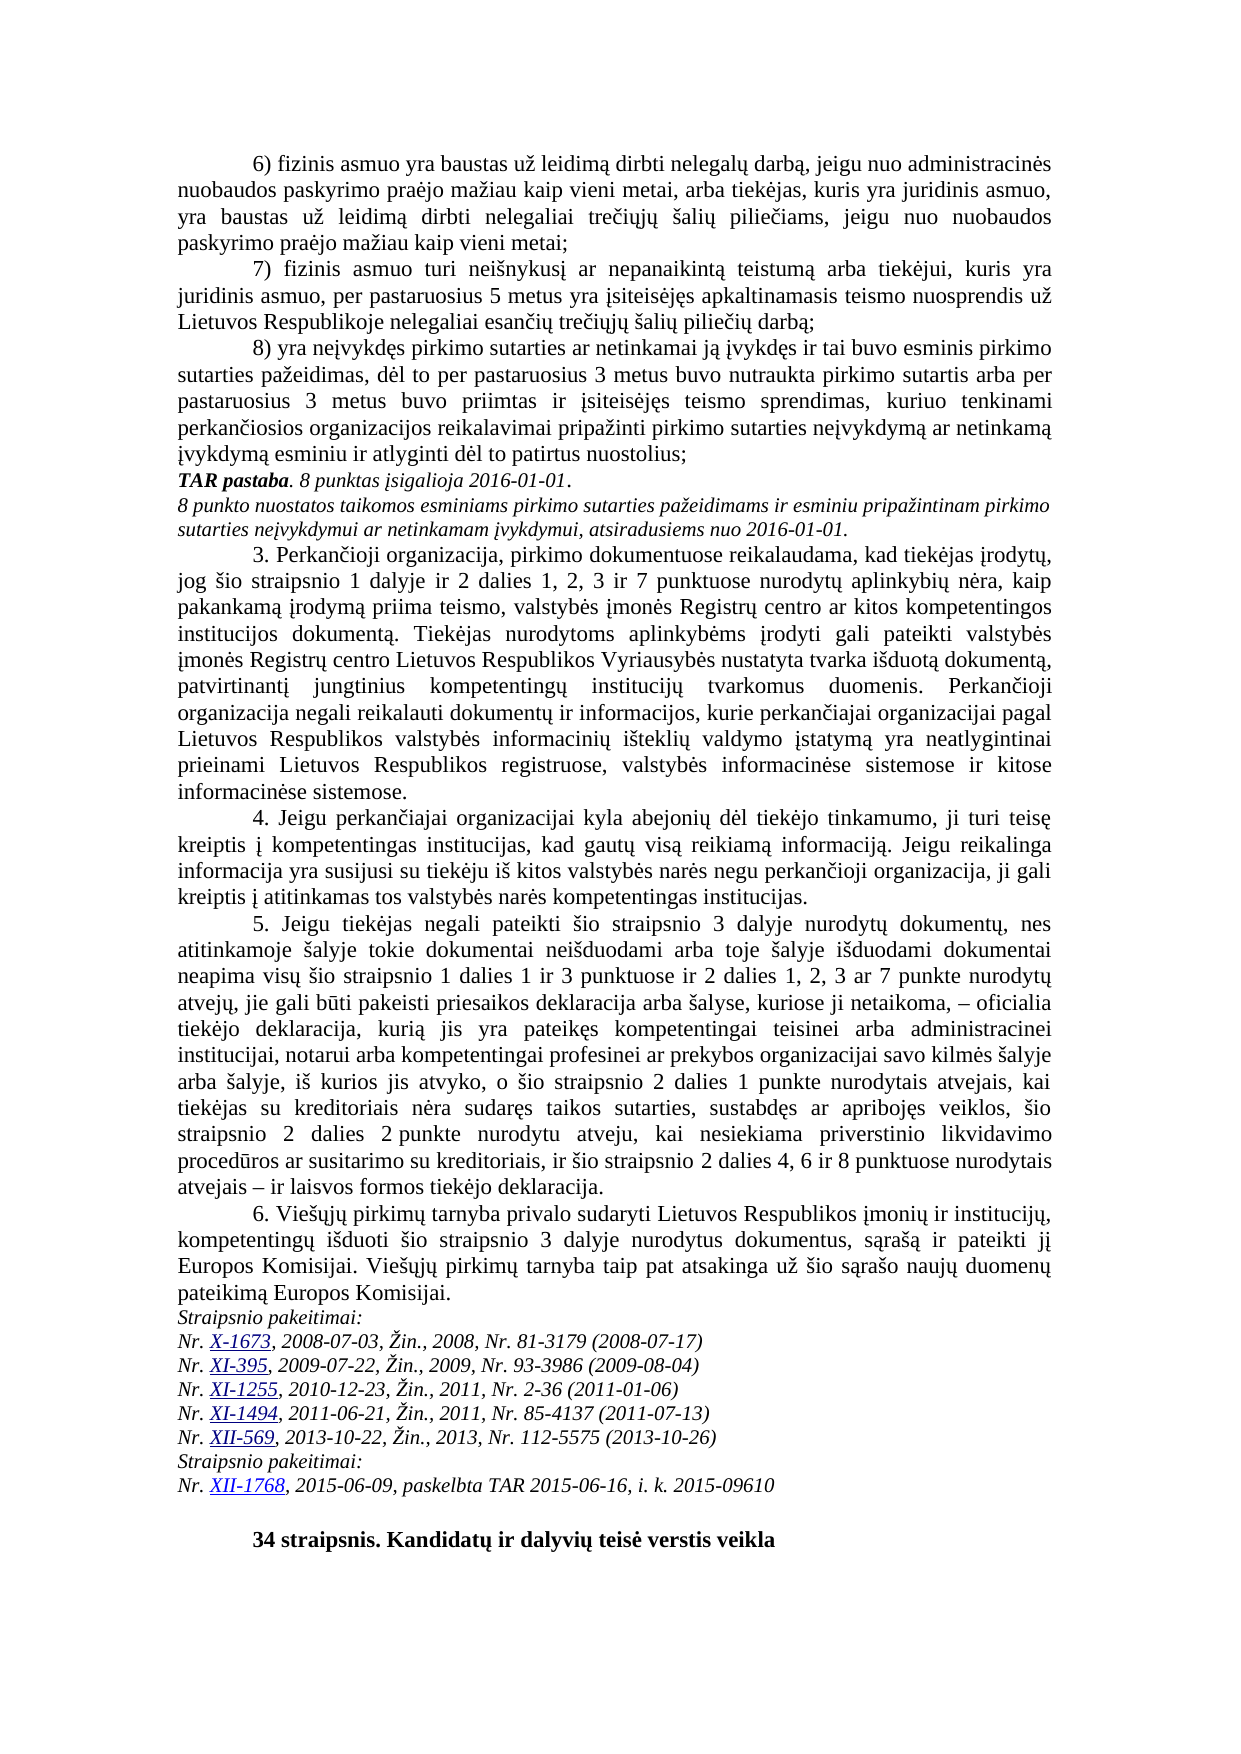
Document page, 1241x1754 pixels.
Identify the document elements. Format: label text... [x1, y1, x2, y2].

text 6) fizinis asmuo yra baustas už leidimą dirbti nelegalų darbą, jeigu nuo administracinės nuobaudos paskyrimo praėjo mažiau kaip vieni metai, arba tiekėjas, kuris yra juridinis asmuo, yra baustas už leidimą dirbti nelegaliai trečiųjų šalių piliečiams, jeigu nuo nuobaudos paskyrimo praėjo mažiau kaip vieni metai; [177, 150, 1053, 255]
text Nr. X-1673, 2008-07-03, Žin., 2008, Nr. 81-3179 (2008-07-17) [177, 1329, 1053, 1353]
text 34 straipsnis. Kandidatų ir dalyvių teisė verstis veikla [177, 1526, 1053, 1553]
text Nr. XI-395, 2009-07-22, Žin., 2009, Nr. 93-3986 (2009-08-04) [177, 1353, 1053, 1377]
text 6. Viešųjų pirkimų tarnyba privalo sudaryti Lietuvos Respublikos įmonių ir institucijų, kompetentingų išduoti šio straipsnio 3 dalyje nurodytus dokumentus, sąrašą ir pateikti jį Europos Komisijai. Viešųjų pirkimų tarnyba taip pat atsakinga už šio sąrašo naujų duomenų pateikimą Europos Komisijai. [177, 1199, 1053, 1305]
text Straipsnio pakeitimai: [177, 1305, 1053, 1329]
text 5. Jeigu tiekėjas negali pateikti šio straipsnio 3 dalyje nurodytų dokumentų, nes atitinkamoje šalyje tokie dokumentai neišduodami arba toje šalyje išduodami dokumentai neapima visų šio straipsnio 1 dalies 1 ir 3 punktuose ir 2 dalies 1, 2, 3 ar 7 punkte nurodytų atvejų, jie gali būti pakeisti priesaikos deklaracija arba šalyse, kuriose ji netaikoma, – oficialia tiekėjo deklaracija, kurią jis yra pateikęs kompetentingai teisinei arba administracinei institucijai, notarui arba kompetentingai profesinei ar prekybos organizacijai savo kilmės šalyje arba šalyje, iš kurios jis atvyko, o šio straipsnio 2 dalies 1 punkte nurodytais atvejais, kai tiekėjas su kreditoriais nėra sudaręs taikos sutarties, sustabdęs ar apribojęs veiklos, šio straipsnio 2 dalies 2 punkte nurodytu atveju, kai nesiekiama priverstinio likvidavimo procedūros ar susitarimo su kreditoriais, ir šio straipsnio 2 dalies 4, 6 ir 8 punktuose nurodytais atvejais – ir laisvos formos tiekėjo deklaracija. [177, 910, 1053, 1199]
text Straipsnio pakeitimai: [177, 1449, 1053, 1473]
text Nr. XI-1494, 2011-06-21, Žin., 2011, Nr. 85-4137 (2011-07-13) [177, 1401, 1053, 1425]
text Nr. XII-569, 2013-10-22, Žin., 2013, Nr. 112-5575 (2013-10-26) [177, 1425, 1053, 1449]
text TAR pastaba. 8 punktas įsigalioja 2016-01-01. [177, 466, 1053, 493]
text 8) yra neįvykdęs pirkimo sutarties ar netinkamai ją įvykdęs ir tai buvo esminis pirkimo sutarties pažeidimas, dėl to per pastaruosius 3 metus buvo nutraukta pirkimo sutartis arba per pastaruosius 3 metus buvo priimtas ir įsiteisėjęs teismo sprendimas, kuriuo tenkinami perkančiosios organizacijos reikalavimai pripažinti pirkimo sutarties neįvykdymą ar netinkamą įvykdymą esminiu ir atlyginti dėl to patirtus nuostolius; [177, 334, 1053, 466]
text 7) fizinis asmuo turi neišnykusį ar nepanaikintą teistumą arba tiekėjui, kuris yra juridinis asmuo, per pastaruosius 5 metus yra įsiteisėjęs apkaltinamasis teismo nuosprendis už Lietuvos Respublikoje nelegaliai esančių trečiųjų šalių piliečių darbą; [177, 255, 1053, 334]
text Nr. XII-1768, 2015-06-09, paskelbta TAR 2015-06-16, i. k. 2015-09610 [177, 1473, 1053, 1497]
text 3. Perkančioji organizacija, pirkimo dokumentuose reikalaudama, kad tiekėjas įrodytų, jog šio straipsnio 1 dalyje ir 2 dalies 1, 2, 3 ir 7 punktuose nurodytų aplinkybių nėra, kaip pakankamą įrodymą priima teismo, valstybės įmonės Registrų centro ar kitos kompetentingos institucijos dokumentą. Tiekėjas nurodytoms aplinkybėms įrodyti gali pateikti valstybės įmonės Registrų centro Lietuvos Respublikos Vyriausybės nustatyta tvarka išduotą dokumentą, patvirtinantį jungtinius kompetentingų institucijų tvarkomus duomenis. Perkančioji organizacija negali reikalauti dokumentų ir informacijos, kurie perkančiajai organizacijai pagal Lietuvos Respublikos valstybės informacinių išteklių valdymo įstatymą yra neatlygintinai prieinami Lietuvos Respublikos registruose, valstybės informacinėse sistemose ir kitose informacinėse sistemose. [177, 541, 1053, 804]
text 8 punkto nuostatos taikomos esminiams pirkimo sutarties pažeidimams ir esminiu pripažintinam pirkimo sutarties neįvykdymui ar netinkamam įvykdymui, atsiradusiems nuo 2016-01-01. [177, 493, 1053, 541]
text Nr. XI-1255, 2010-12-23, Žin., 2011, Nr. 2-36 (2011-01-06) [177, 1377, 1053, 1401]
text 4. Jeigu perkančiajai organizacijai kyla abejonių dėl tiekėjo tinkamumo, ji turi teisę kreiptis į kompetentingas institucijas, kad gautų visą reikiamą informaciją. Jeigu reikalinga informacija yra susijusi su tiekėju iš kitos valstybės narės negu perkančioji organizacija, ji gali kreiptis į atitinkamas tos valstybės narės kompetentingas institucijas. [177, 804, 1053, 910]
